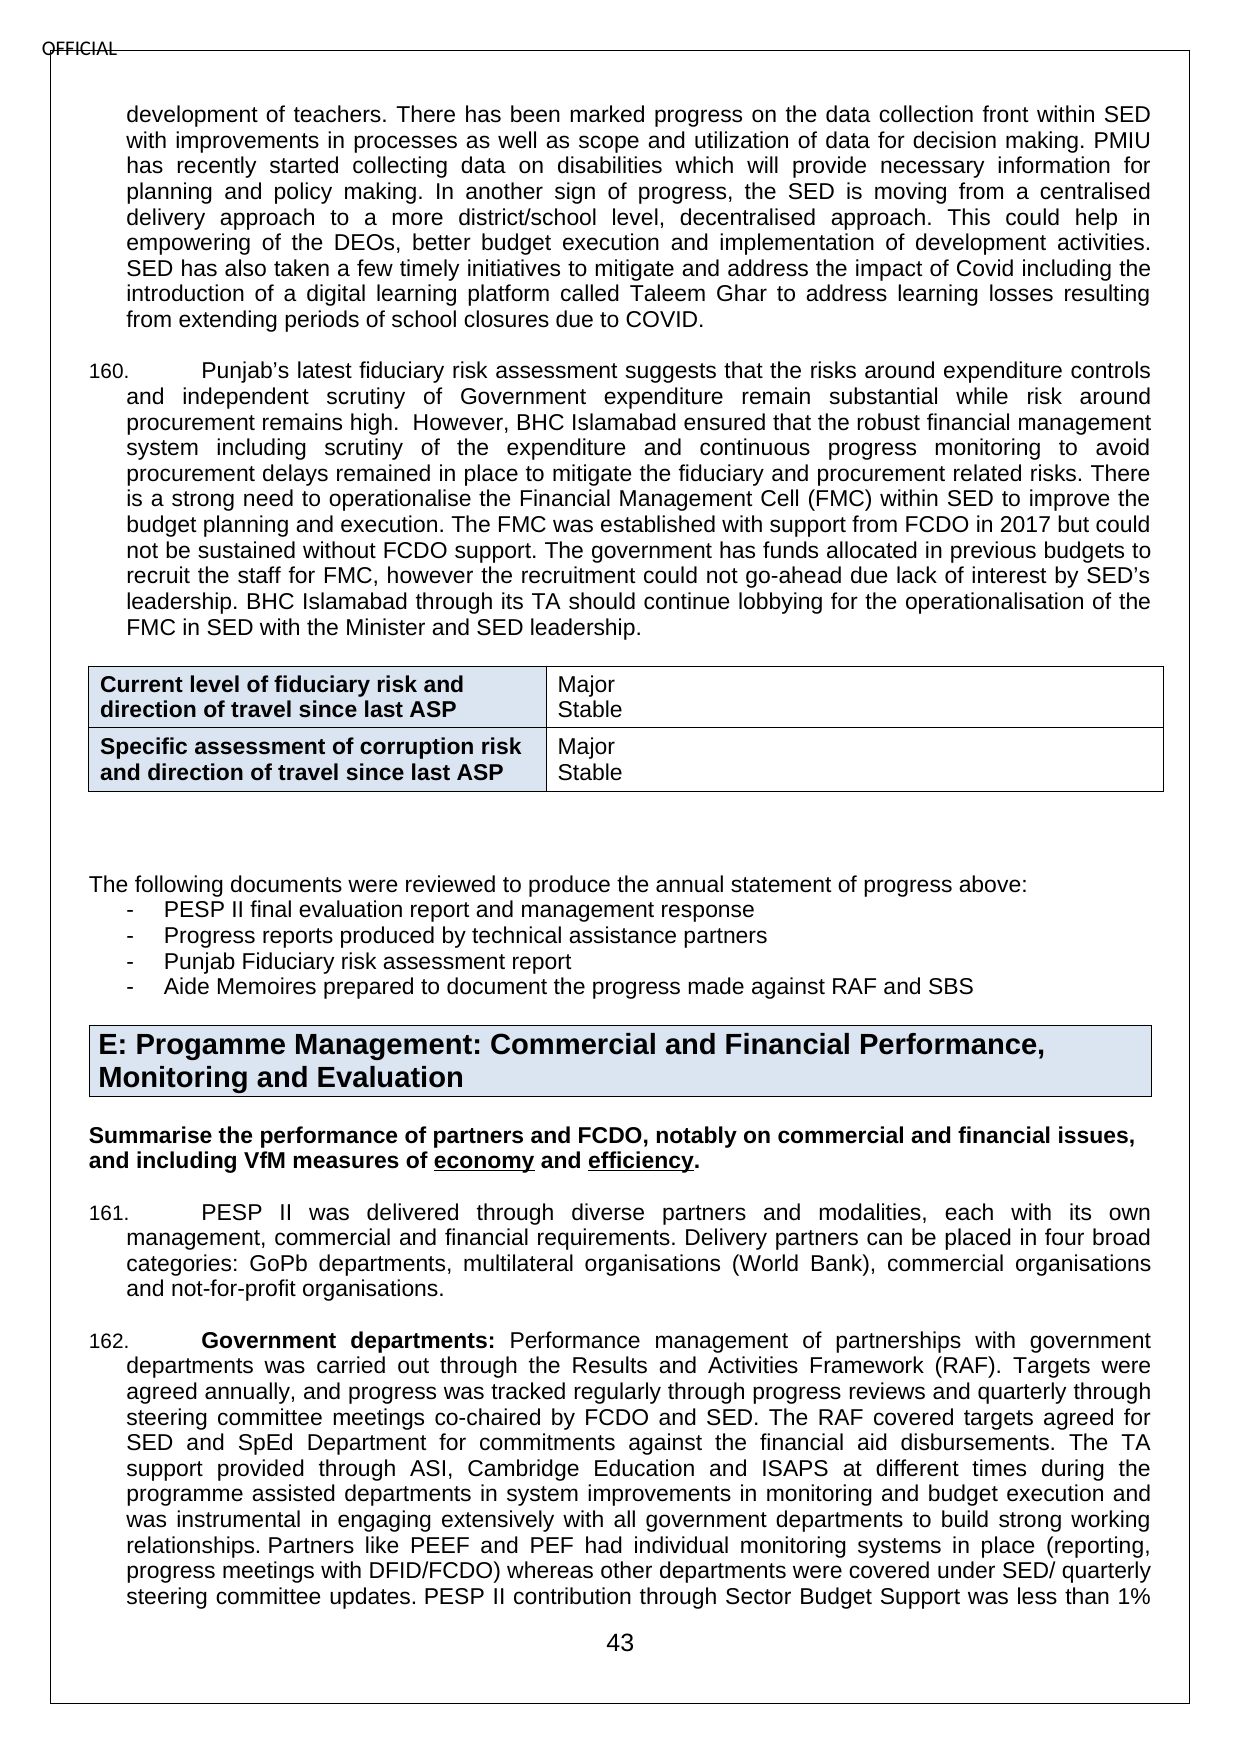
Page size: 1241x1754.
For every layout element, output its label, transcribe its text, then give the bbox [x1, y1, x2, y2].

text The following documents were reviewed to produce the annual statement of progress above: [89, 871, 1152, 897]
subtitle E: Progamme Management: Commercial and Financial Performance, Monitoring and Evaluation [90, 1026, 1151, 1096]
list Punjab’s latest fiduciary risk assessment suggests that the risks around expenditure controls and independent scrutiny of Government expenditure remain substantial while risk around procurement remains high. However, BHC Islamabad ensured that the robust financial management system including scrutiny of the expenditure and continuous progress monitoring to avoid procurement delays remained in place to mitigate the fiduciary and procurement related risks. There is a strong need to operationalise the Financial Management Cell (FMC) within SED to improve the budget planning and execution. The FMC was established with support from FCDO in 2017 but could not be sustained without FCDO support. The government has funds allocated in previous budgets to recruit the staff for FMC, however the recruitment could not go-ahead due lack of interest by SED’s leadership. BHC Islamabad through its TA should continue lobbying for the operationalisation of the FMC in SED with the Minister and SED leadership. [89, 358, 1152, 640]
list Progress reports produced by technical assistance partners [126, 923, 1152, 948]
table_cell Specific assessment of corruption risk and direction of travel since last ASP [89, 728, 546, 791]
table_header Current level of fiduciary risk and direction of travel since last ASP [89, 667, 546, 727]
list PESP II final evaluation report and management response [126, 897, 1152, 923]
list PESP II was delivered through diverse partners and modalities, each with its own management, commercial and financial requirements. Delivery partners can be placed in four broad categories: GoPb departments, multilateral organisations (World Bank), commercial organisations and not-for-profit organisations. [89, 1199, 1152, 1302]
table_cell Major Stable [547, 728, 1163, 791]
list Aide Memoires prepared to document the progress made against RAF and SBS [126, 974, 1152, 999]
table_header Major Stable [547, 667, 1163, 727]
list Punjab Fiduciary risk assessment report [126, 948, 1152, 974]
list Government departments: Performance management of partnerships with government departments was carried out through the Results and Activities Framework (RAF). Targets were agreed annually, and progress was tracked regularly through progress reviews and quarterly through steering committee meetings co-chaired by FCDO and SED. The RAF covered targets agreed for SED and SpEd Department for commitments against the financial aid disbursements. The TA support provided through ASI, Cambridge Education and ISAPS at different times during the programme assisted departments in system improvements in monitoring and budget execution and was instrumental in engaging extensively with all government departments to build strong working relationships. Partners like PEEF and PEF had individual monitoring systems in place (reporting, progress meetings with DFID/FCDO) whereas other departments were covered under SED/ quarterly steering committee updates. PESP II contribution through Sector Budget Support was less than 1% of the overall GoPb education budget for education; however, the political access, influence and coordination gained through financial aid as well as the improvements shown in the education sector on key performance indicators demonstrated the VFM gains on the component. [89, 1327, 1152, 1609]
text Summarise the performance of partners and FCDO, notably on commercial and financial issues, and including VfM measures of economy and efficiency. [89, 1122, 1152, 1173]
list Despite being a small share of the overall GoPb education budget (less than 2%), UK’s sector budget support was used successfully as a lever to push for reforms in the sector and to ensure more and better spend on education. The contribution of SBS is substantial, as demonstrated through the priority given to achievement of Results and Activities Framework (RAF) targets. The RAF has defined more stretching targets over the course of the programme shifting focus from process indicators (e.g., procurement and recruitment) to more stretching outcome-oriented targets such as ensuring teachers are trained on effective use of textbooks and demonstrating improvements in student and teacher attendance and priority institutional reforms. Some key successes include securing additional commitments to the education budget (particularly the non-salary budget) in support of the 2018 Roadmap goals; increasing the GoPb’s own commitments to PEF; merit based recruitment of teachers; improved integrity of PEC examinations and improved test design and content quality; a more rigorous and transparent process for development of textbooks & supplementary learning materials; and merit based recruitment and continuous professional development of teachers. There has been marked progress on the data collection front within SED with improvements in processes as well as scope and utilization of data for decision making. PMIU has recently started collecting data on disabilities which will provide necessary information for planning and policy making. In another sign of progress, the SED is moving from a centralised delivery approach to a more district/school level, decentralised approach. This could help in empowering of the DEOs, better budget execution and implementation of development activities. SED has also taken a few timely initiatives to mitigate and address the impact of Covid including the introduction of a digital learning platform called Taleem Ghar to address learning losses resulting from extending periods of school closures due to COVID. [89, 102, 1152, 332]
